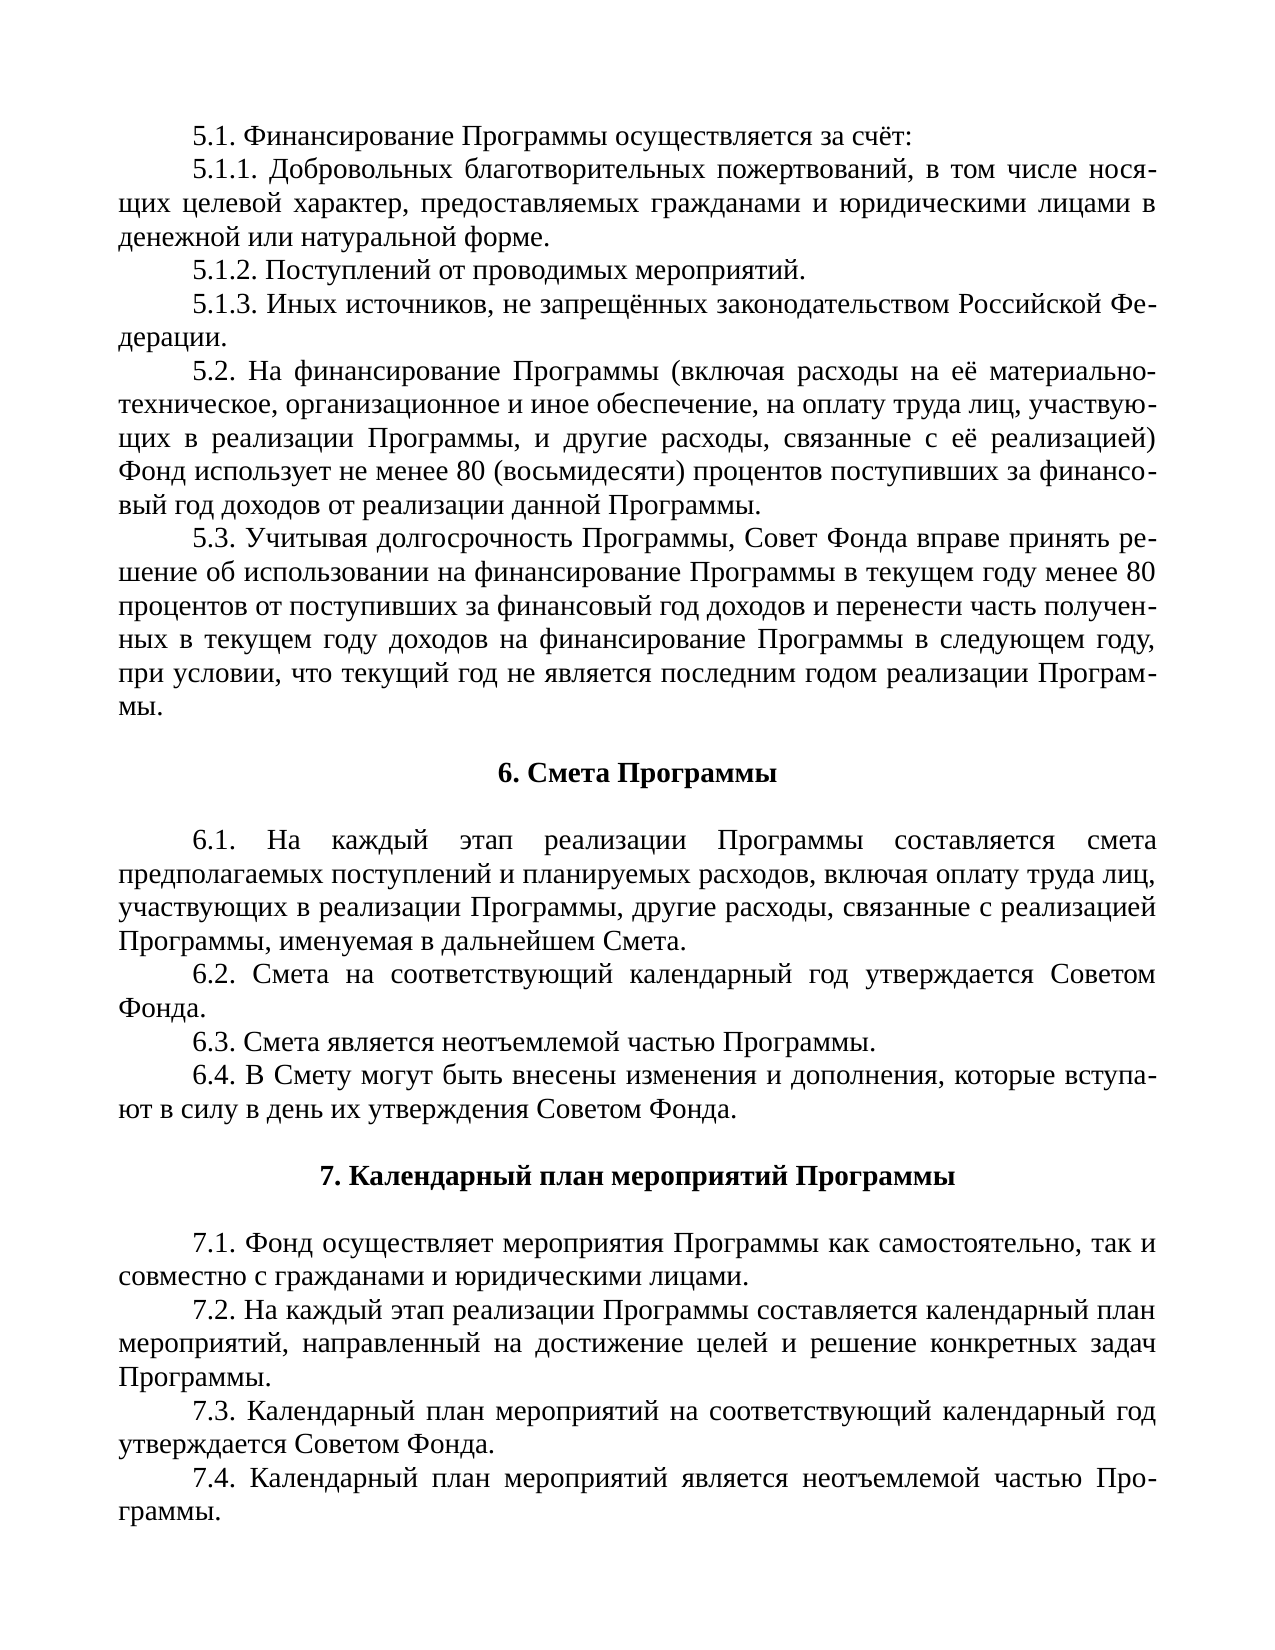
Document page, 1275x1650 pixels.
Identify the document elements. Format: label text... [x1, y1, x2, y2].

text 6.2. Смета на соответствующий календарный год утверждается Советом Фонда. [118, 957, 1157, 1024]
text 5.1.3. Иных источников, не запрещённых законодательством Российской Фе­дерации. [118, 286, 1157, 353]
text 7.1. Фонд осуществляет мероприятия Программы как самостоятельно, так и совместно с гражданами и юридическими лицами. [118, 1225, 1157, 1292]
text 6. Смета Программы [118, 755, 1157, 789]
text 5.3. Учитывая долгосрочность Программы, Совет Фонда вправе принять ре­шение об использовании на финансирование Программы в текущем году менее 80 процентов от поступивших за финансовый год доходов и перенести часть получен­ных в текущем году доходов на финансирование Программы в следующем году, при условии, что текущий год не является последним годом реализации Програм­мы. [118, 521, 1157, 722]
text 5.1.2. Поступлений от проводимых мероприятий. [118, 252, 1157, 286]
text 6.1. На каждый этап реализации Программы составляется смета предполагаемых поступлений и планируемых расходов, включая оплату труда лиц, участвующих в реализации Программы, другие расходы, связанные с реализацией Программы, именуемая в дальнейшем Смета. [118, 822, 1157, 957]
text 5.1. Финансирование Программы осуществляется за счёт: [118, 118, 1157, 152]
text 7.4. Календарный план мероприятий является неотъемлемой частью Про­граммы. [118, 1460, 1157, 1527]
text 7. Календарный план мероприятий Программы [118, 1158, 1157, 1191]
text 6.3. Смета является неотъемлемой частью Программы. [118, 1024, 1157, 1057]
text 7.2. На каждый этап реализации Программы составляется календарный план мероприятий, направленный на достижение целей и решение конкретных задач Программы. [118, 1292, 1157, 1393]
text 6.4. В Смету могут быть внесены изменения и дополнения, которые вступа­ют в силу в день их утверждения Советом Фонда. [118, 1057, 1157, 1124]
text 5.1.1. Добровольных благотворительных пожертвований, в том числе нося­щих целевой характер, предоставляемых гражданами и юридическими лицами в денежной или натуральной форме. [118, 152, 1157, 252]
text 5.2. На финансирование Программы (включая расходы на её материально-техническое, организационное и иное обеспечение, на оплату труда лиц, участвую­щих в реализации Программы, и другие расходы, связанные с её реализацией) Фонд использует не менее 80 (восьмидесяти) процентов поступивших за финансо­вый год доходов от реализации данной Программы. [118, 353, 1157, 521]
text 7.3. Календарный план мероприятий на соответствующий календарный год утверждается Советом Фонда. [118, 1393, 1157, 1460]
